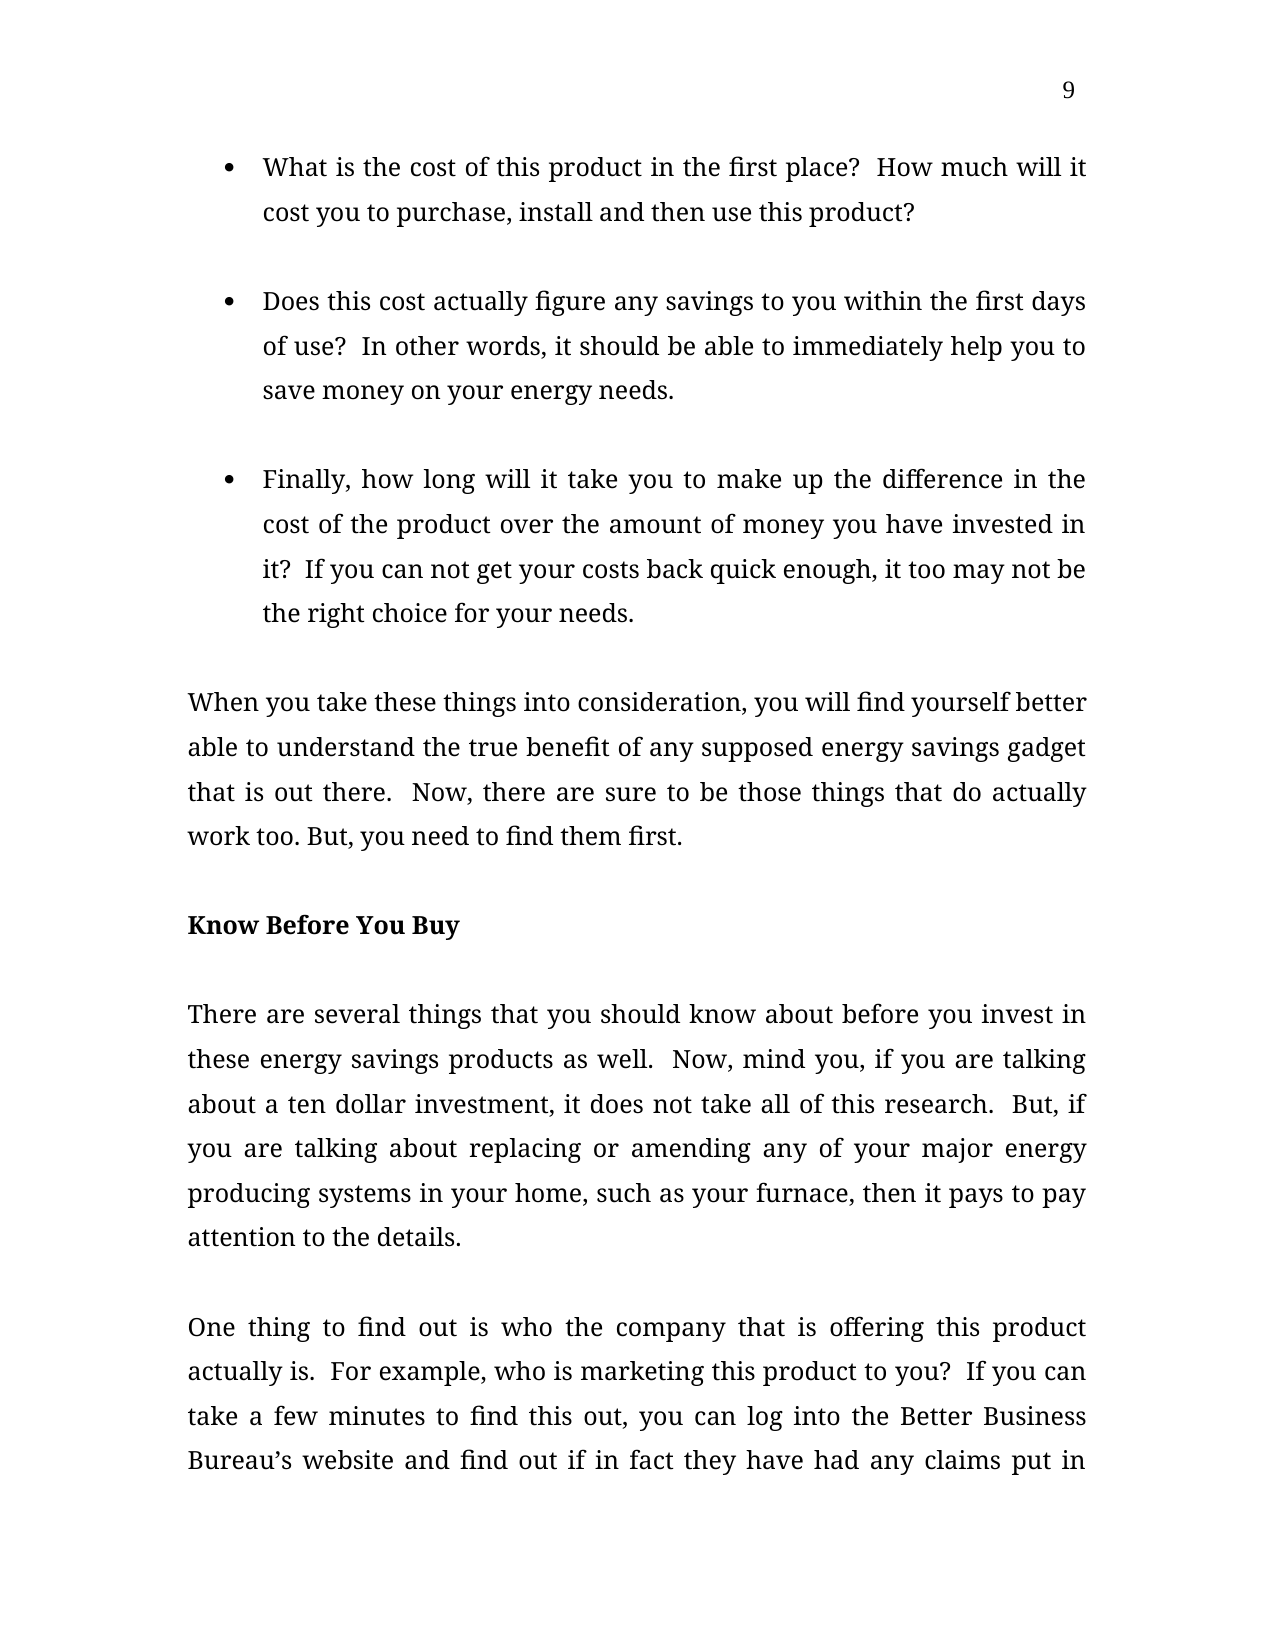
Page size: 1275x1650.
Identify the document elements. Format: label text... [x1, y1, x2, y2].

list Does this cost actually figure any savings to you within the first days of use? In other words, it should be able to immediately help you to save money on your energy needs. [225, 284, 1087, 407]
text One thing to find out is who the company that is offering this product actually is. For example, who is marketing this product to you? If you can take a few minutes to find this out, you can log into the Better Business Bureau’s website and find out if in fact they have had any claims put in [187, 1309, 1087, 1477]
text When you take these things into consideration, you will find yourself better able to understand the true benefit of any supposed energy savings gadget that is out there. Now, there are sure to be those things that do actually work too. But, you need to find them first. [187, 685, 1087, 853]
text Know Before You Buy [187, 908, 1087, 942]
list What is the cost of this product in the first place? How much will it cost you to purchase, install and then use this product? [225, 150, 1087, 229]
text There are several things that you should know about before you invest in these energy savings products as well. Now, mind you, if you are talking about a ten dollar investment, it does not take all of this research. But, if you are talking about replacing or amending any of your major energy producing systems in your home, such as your furnace, then it pays to pay attention to the details. [187, 997, 1087, 1254]
list Finally, how long will it take you to make up the difference in the cost of the product over the amount of money you have invested in it? If you can not get your costs back quick enough, it too may not be the right choice for your needs. [225, 462, 1087, 630]
